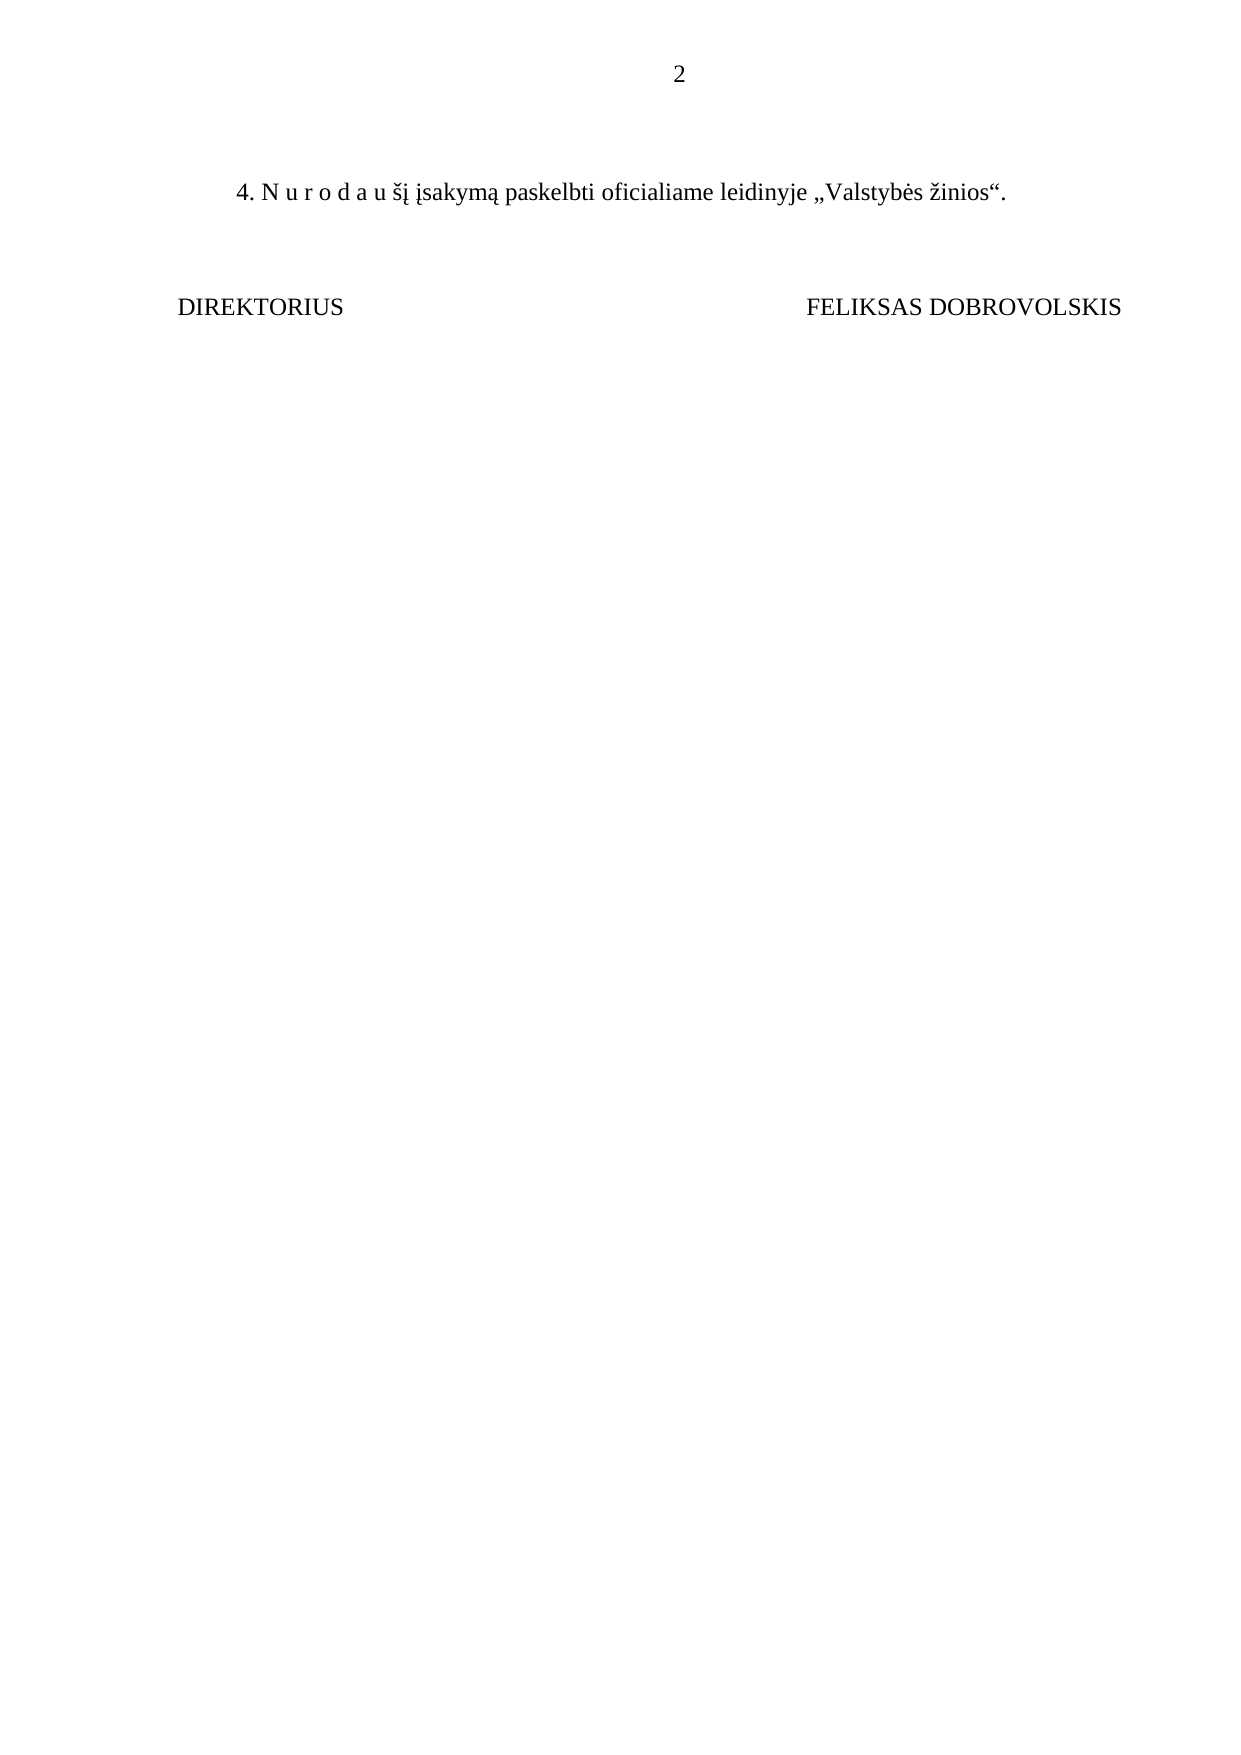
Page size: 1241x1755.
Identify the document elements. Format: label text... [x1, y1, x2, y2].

text Direktorius Feliksas Dobrovolskis [177, 292, 1181, 321]
text 4. N u r o d a u šį įsakymą paskelbti oficialiame leidinyje „Valstybės žinios“. [177, 177, 1181, 206]
